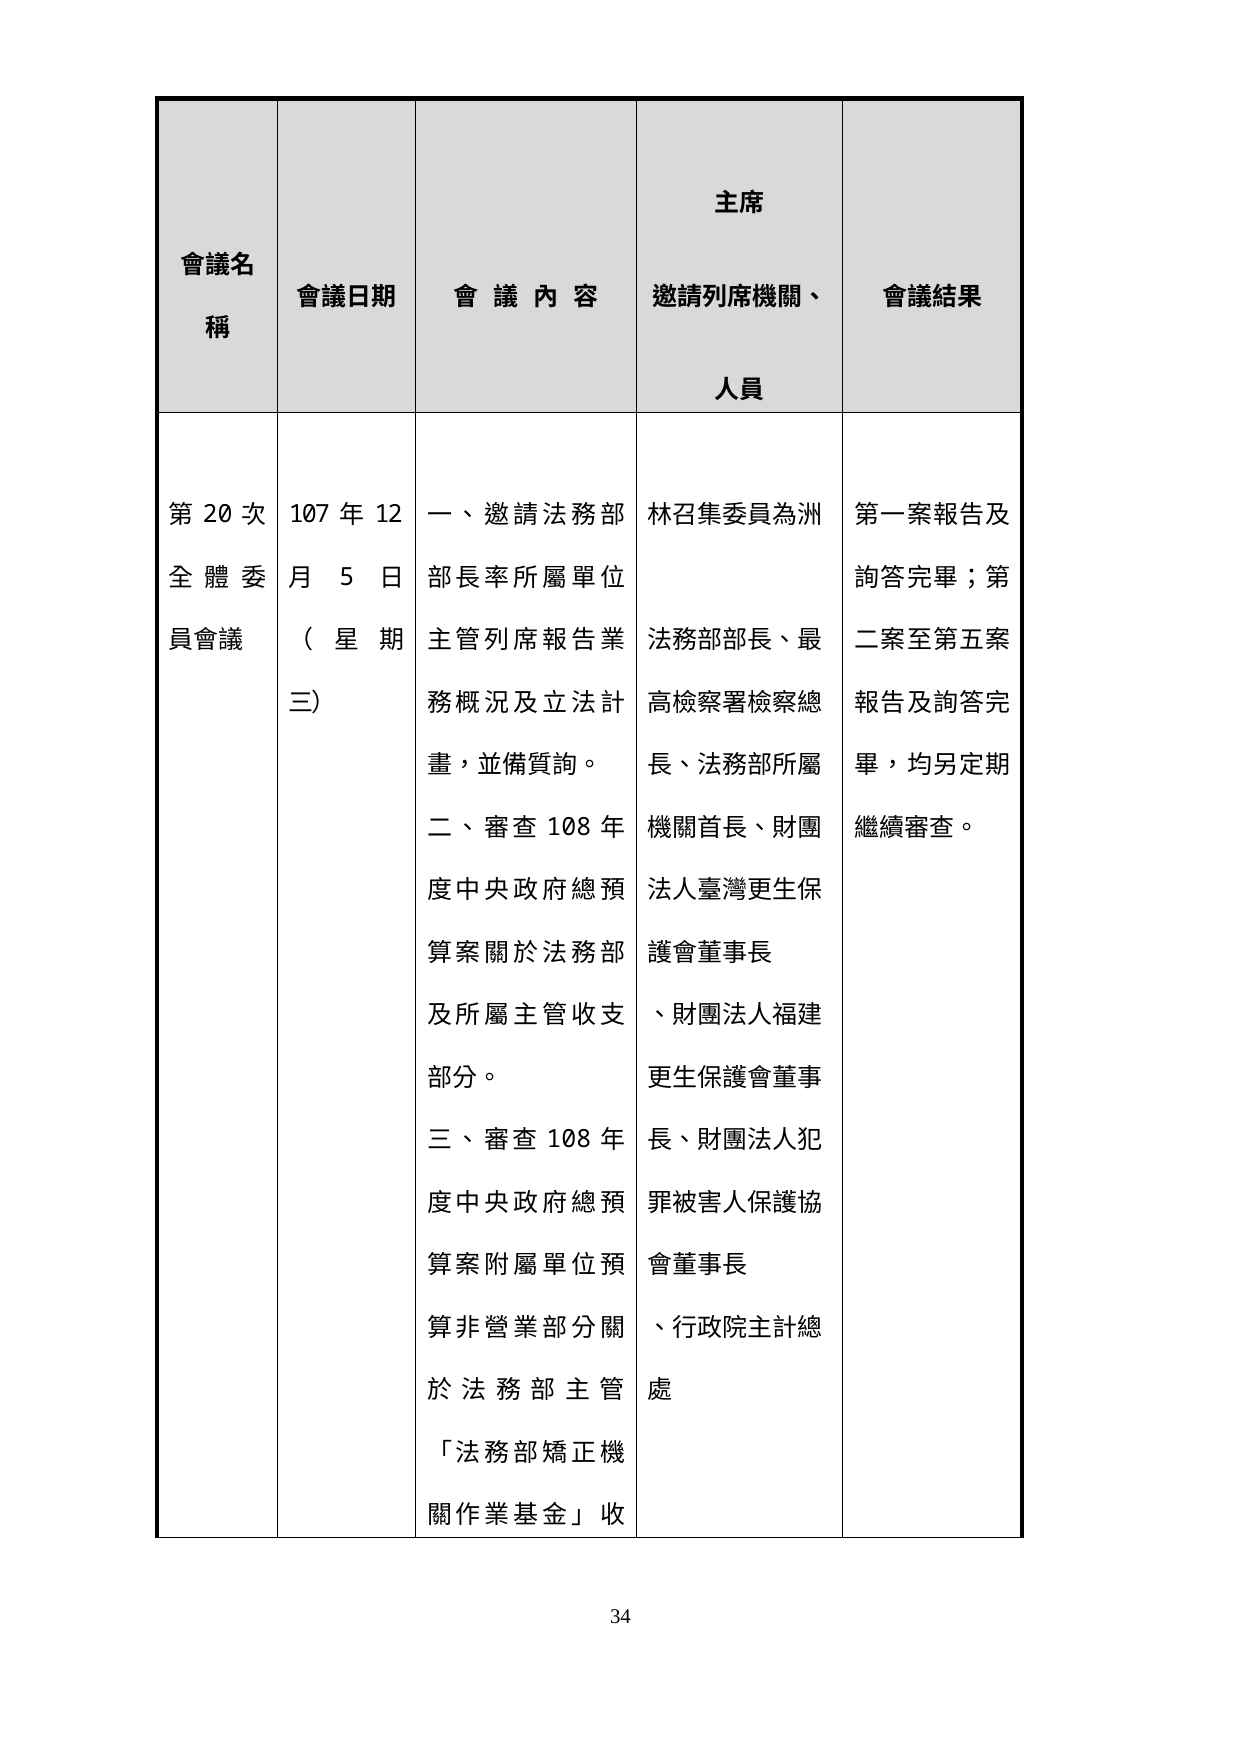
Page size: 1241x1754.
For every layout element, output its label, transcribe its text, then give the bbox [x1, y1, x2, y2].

table_header 會議內容 [416, 101, 636, 412]
table_cell 第20次全體委員會議 [159, 413, 277, 1537]
table_cell 第一案報告及詢答完畢；第二案至第五案報告及詢答完畢，均另定期繼續審查。 [843, 413, 1020, 1537]
table_header 會議結果 [843, 101, 1020, 412]
table_header 主席 邀請列席機關、 人員 [637, 101, 842, 412]
table_cell 林召集委員為洲 法務部部長、最高檢察署檢察總長、法務部所屬機關首長、財團法人臺灣更生保護會董事長 、財團法人福建更生保護會董事長、財團法人犯罪被害人保護協會董事長 、行政院主計總處 [637, 413, 842, 1537]
table_cell 107年12月5日（星期三） [278, 413, 415, 1537]
table_header 會議日期 [278, 101, 415, 412]
table_cell 一、邀請法務部部長率所屬單位主管列席報告業務概況及立法計畫，並備質詢。 二、審查108年度中央政府總預算案關於法務部及所屬主管收支部分。 三、審查108年度中央政府總預算案附屬單位預算非營業部分關於法務部主管「法務部矯正機關作業基金」收 [416, 413, 636, 1537]
table_header 會議名稱 [159, 101, 277, 412]
